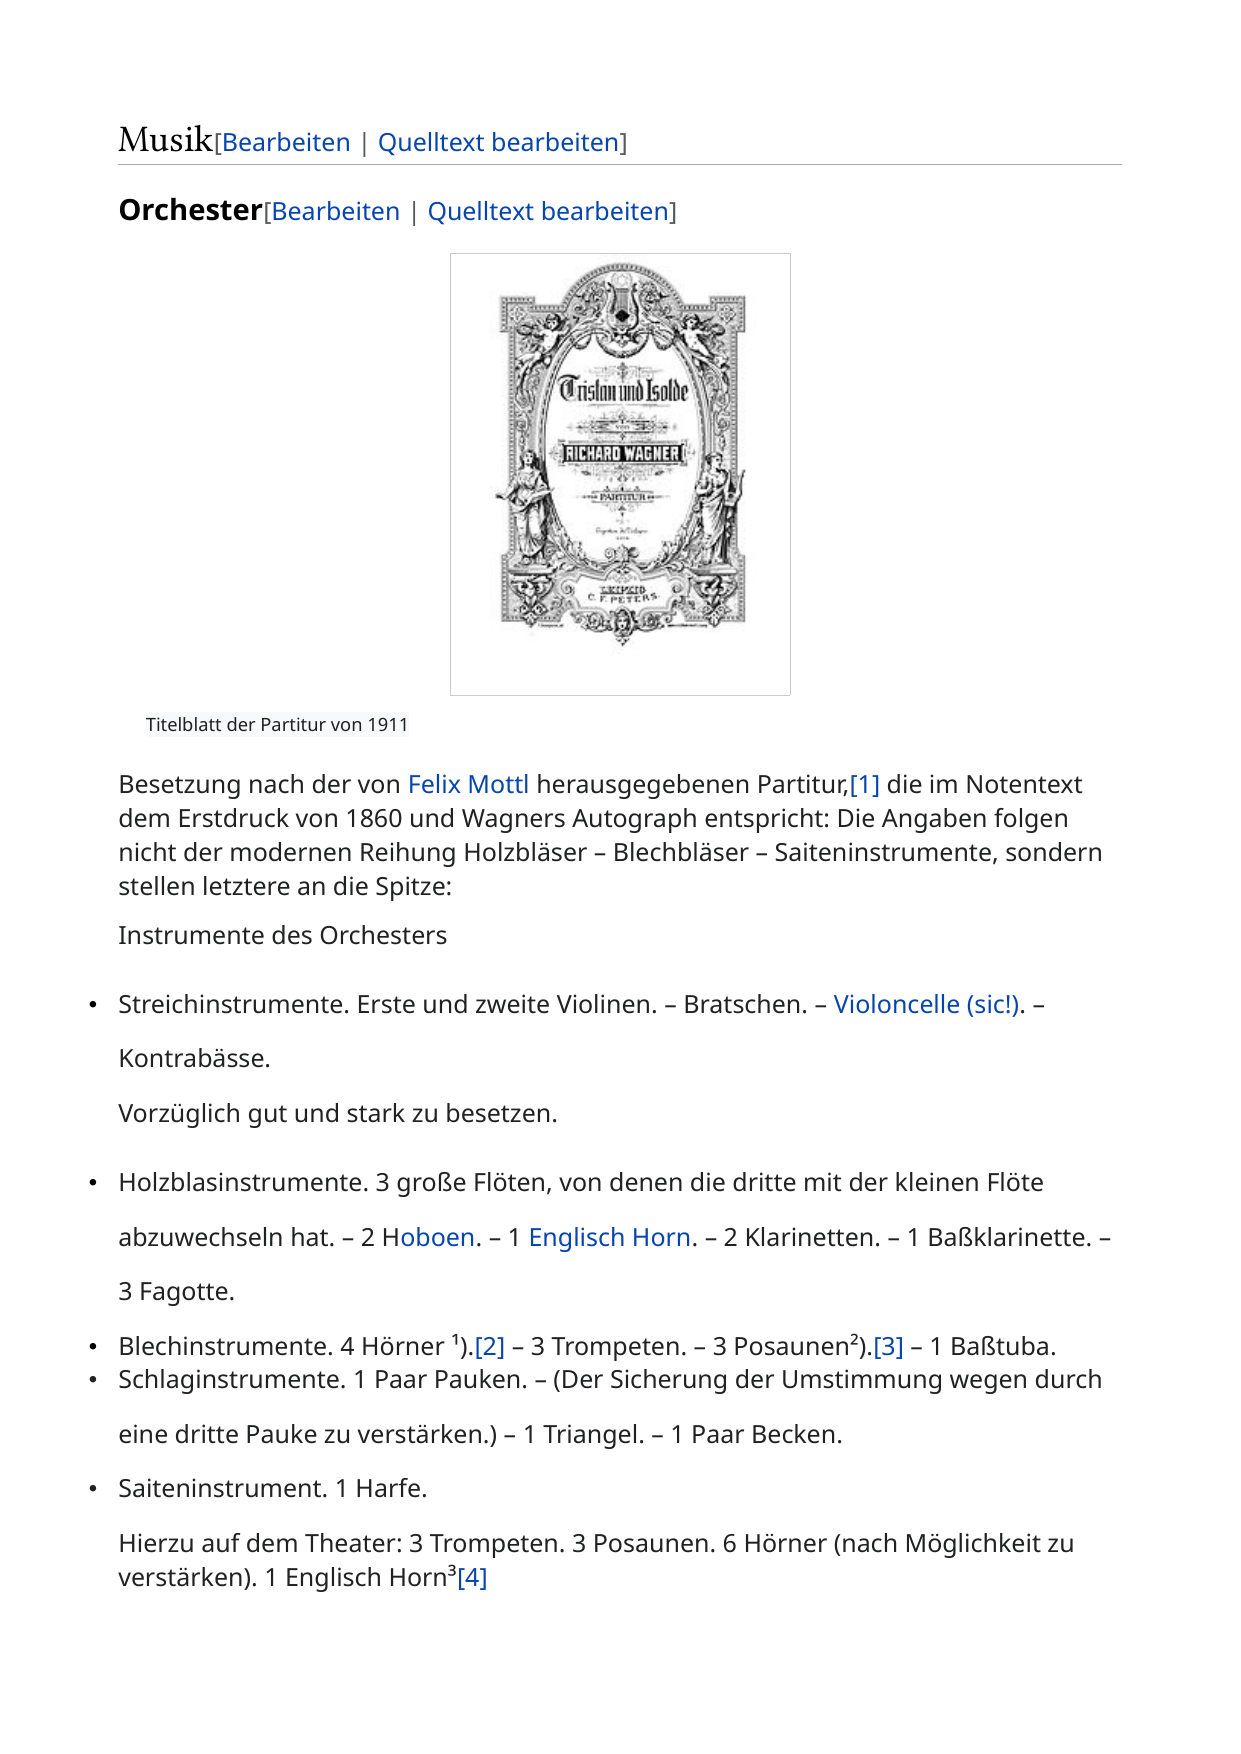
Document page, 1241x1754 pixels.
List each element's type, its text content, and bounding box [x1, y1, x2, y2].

list Holzblasinstrumente. 3 große Flöten, von denen die dritte mit der kleinen Flöte abzuwechseln hat. – 2 Hoboen. – 1 Englisch Horn. – 2 Klarinetten. – 1 Baßklarinette. – 3 Fagotte. [118, 1165, 1122, 1308]
picture [453, 255, 788, 692]
text Hierzu auf dem Theater: 3 Trompeten. 3 Posaunen. 6 Hörner (nach Möglichkeit zu verstärken). 1 Englisch Horn³[4] [118, 1526, 1122, 1594]
subtitle Orchester[Bearbeiten | Quelltext bearbeiten] [118, 189, 1122, 229]
text Titelblatt der Partitur von 1911 [123, 712, 1122, 737]
text Besetzung nach der von Felix Mottl herausgegebenen Partitur,[1] die im Notentext dem Erstdruck von 1860 und Wagners Autograph entspricht: Die Angaben folgen nicht der modernen Reihung Holzbläser – Blechbläser – Saiteninstrumente, sondern stellen letztere an die Spitze: [118, 767, 1122, 903]
text Vorzüglich gut und stark zu besetzen. [118, 1096, 1122, 1130]
list Schlaginstrumente. 1 Paar Pauken. – (Der Sicherung der Umstimmung wegen durch eine dritte Pauke zu verstärken.) – 1 Triangel. – 1 Paar Becken. [118, 1362, 1122, 1451]
list Blechinstrumente. 4 Hörner ¹).[2] – 3 Trompeten. – 3 Posaunen²).[3] – 1 Baßtuba. [118, 1328, 1122, 1362]
list Saiteninstrument. 1 Harfe. [118, 1471, 1122, 1505]
subtitle Musik[Bearbeiten | Quelltext bearbeiten] [118, 118, 1122, 164]
list Streichinstrumente. Erste und zweite Violinen. – Bratschen. – Violoncelle (sic!). – Kontrabässe. [118, 987, 1122, 1075]
text Instrumente des Orchesters [118, 918, 1122, 952]
